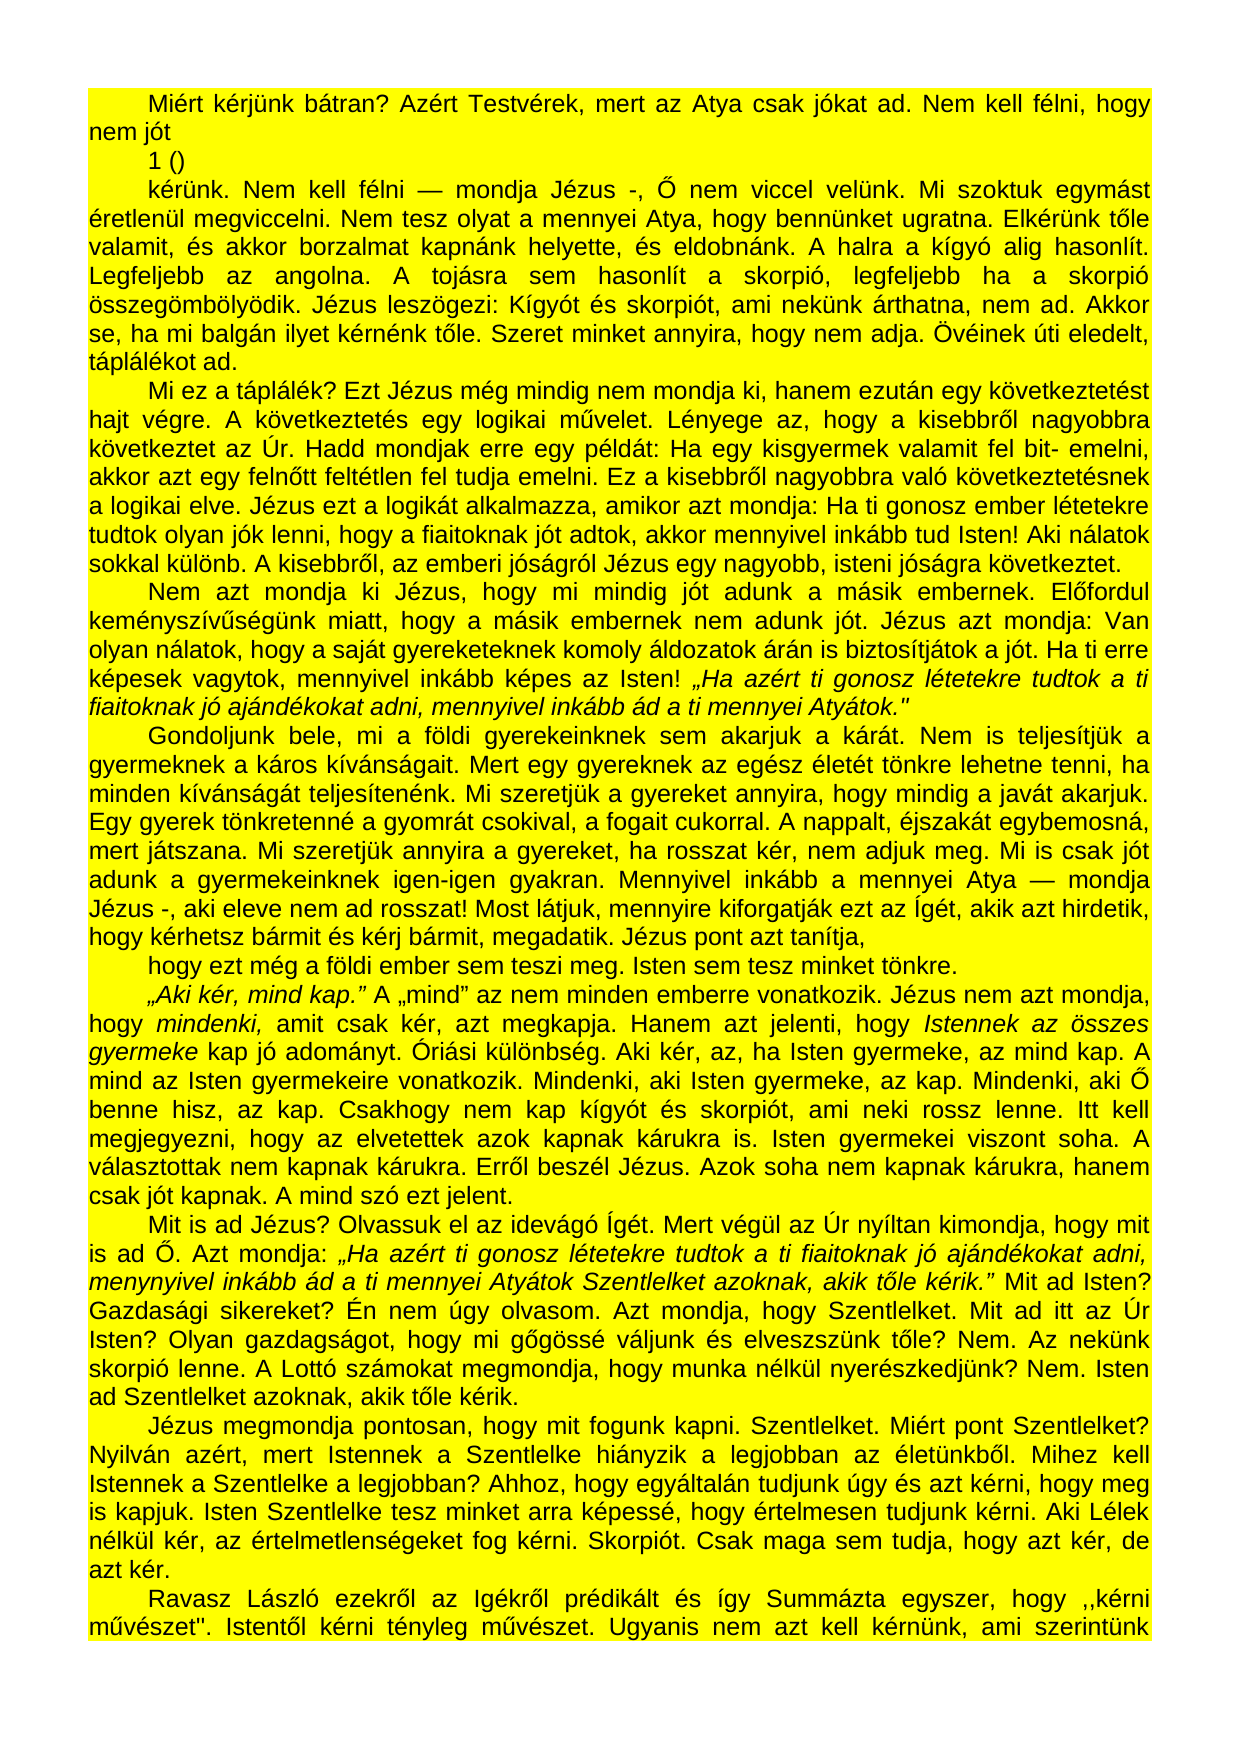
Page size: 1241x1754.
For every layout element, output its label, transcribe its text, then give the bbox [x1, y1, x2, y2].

text Miért kérjünk bátran? Azért Testvérek, mert az Atya csak jókat ad. Nem kell félni, hogy nem jót [88, 88, 1152, 146]
text „Aki kér, mind kap.” A „mind” az nem minden emberre vonatkozik. Jézus nem azt mondja, hogy mindenki, amit csak kér, azt megkapja. Hanem azt jelenti, hogy Istennek az összes gyermeke kap jó adományt. Óriási különbség. Aki kér, az, ha Isten gyermeke, az mind kap. A mind az Isten gyermekeire vonatkozik. Mindenki, aki Isten gyermeke, az kap. Mindenki, aki Ő benne hisz, az kap. Csakhogy nem kap kígyót és skorpiót, ami neki rossz lenne. Itt kell megjegyezni, hogy az elvetettek azok kapnak kárukra is. Isten gyermekei viszont soha. A választottak nem kapnak kárukra. Erről beszél Jézus. Azok soha nem kapnak kárukra, hanem csak jót kapnak. A mind szó ezt jelent. [88, 980, 1152, 1210]
text Jézus megmondja pontosan, hogy mit fogunk kapni. Szentlelket. Miért pont Szentlelket? Nyilván azért, mert Istennek a Szentlelke hiányzik a legjobban az életünkből. Mihez kell Istennek a Szentlelke a legjobban? Ahhoz, hogy egyáltalán tudjunk úgy és azt kérni, hogy meg is kapjuk. Isten Szentlelke tesz minket arra képessé, hogy értelmesen tudjunk kérni. Aki Lélek nélkül kér, az értelmetlenségeket fog kérni. Skorpiót. Csak maga sem tudja, hogy azt kér, de azt kér. [88, 1411, 1152, 1583]
text Mit is ad Jézus? Olvassuk el az idevágó Ígét. Mert végül az Úr nyíltan kimondja, hogy mit is ad Ő. Azt mondja: „Ha azért ti gonosz létetekre tudtok a ti fiaitoknak jó ajándékokat adni, menynyivel inkább ád a ti mennyei Atyátok Szentlelket azoknak, akik tőle kérik.” Mit ad Isten? Gazdasági sikereket? Én nem úgy olvasom. Azt mondja, hogy Szentlelket. Mit ad itt az Úr Isten? Olyan gazdagságot, hogy mi gőgössé váljunk és elveszszünk tőle? Nem. Az nekünk skorpió lenne. A Lottó számokat megmondja, hogy munka nélkül nyerészkedjünk? Nem. Isten ad Szentlelket azoknak, akik tőle kérik. [88, 1210, 1152, 1411]
text hogy ezt még a földi ember sem teszi meg. Isten sem tesz minket tönkre. [88, 951, 1152, 980]
text Gondoljunk bele, mi a földi gyerekeinknek sem akarjuk a kárát. Nem is teljesítjük a gyermeknek a káros kívánságait. Mert egy gyereknek az egész életét tönkre lehetne tenni, ha minden kívánságát teljesítenénk. Mi szeretjük a gyereket annyira, hogy mindig a javát akarjuk. Egy gyerek tönkretenné a gyomrát csokival, a fogait cukorral. A nappalt, éjszakát egybemosná, mert játszana. Mi szeretjük annyira a gyereket, ha rosszat kér, nem adjuk meg. Mi is csak jót adunk a gyermekeinknek igen-igen gyakran. Mennyivel inkább a mennyei Atya ― mondja Jézus -, aki eleve nem ad rosszat! Most látjuk, mennyire kiforgatják ezt az Ígét, akik azt hirdetik, hogy kérhetsz bármit és kérj bármit, megadatik. Jézus pont azt tanítja, [88, 721, 1152, 951]
text 1 () [88, 146, 1152, 175]
text kérünk. Nem kell félni ― mondja Jézus -, Ő nem viccel velünk. Mi szoktuk egymást éretlenül megviccelni. Nem tesz olyat a mennyei Atya, hogy bennünket ugratna. Elkérünk tőle valamit, és akkor borzalmat kapnánk helyette, és eldobnánk. A halra a kígyó alig hasonlít. Legfeljebb az angolna. A tojásra sem hasonlít a skorpió, legfeljebb ha a skorpió összegömbölyödik. Jézus leszögezi: Kígyót és skorpiót, ami nekünk árthatna, nem ad. Akkor se, ha mi balgán ilyet kérnénk tőle. Szeret minket annyira, hogy nem adja. Övéinek úti eledelt, táplálékot ad. [88, 175, 1152, 376]
text Ravasz László ezekről az Igékről prédikált és így Summázta egyszer, hogy ,,kérni művészet''. Istentől kérni tényleg művészet. Ugyanis nem azt kell kérnünk, ami szerintünk [88, 1583, 1152, 1641]
text Nem azt mondja ki Jézus, hogy mi mindig jót adunk a másik embernek. Előfordul keményszívűségünk miatt, hogy a másik embernek nem adunk jót. Jézus azt mondja: Van olyan nálatok, hogy a saját gyereketeknek komoly áldozatok árán is biztosítjátok a jót. Ha ti erre képesek vagytok, mennyivel inkább képes az Isten! „Ha azért ti gonosz létetekre tudtok a ti fiaitoknak jó ajándékokat adni, mennyivel inkább ád a ti mennyei Atyátok." [88, 577, 1152, 721]
text Mi ez a táplálék? Ezt Jézus még mindig nem mondja ki, hanem ezután egy következtetést hajt végre. A következtetés egy logikai művelet. Lényege az, hogy a kisebbről nagyobbra következtet az Úr. Hadd mondjak erre egy példát: Ha egy kisgyermek valamit fel bit- emelni, akkor azt egy felnőtt feltétlen fel tudja emelni. Ez a kisebbről nagyobbra való következtetésnek a logikai elve. Jézus ezt a logikát alkalmazza, amikor azt mondja: Ha ti gonosz ember létetekre tudtok olyan jók lenni, hogy a fiaitoknak jót adtok, akkor mennyivel inkább tud Isten! Aki nálatok sokkal különb. A kisebbről, az emberi jóságról Jézus egy nagyobb, isteni jóságra következtet. [88, 376, 1152, 577]
